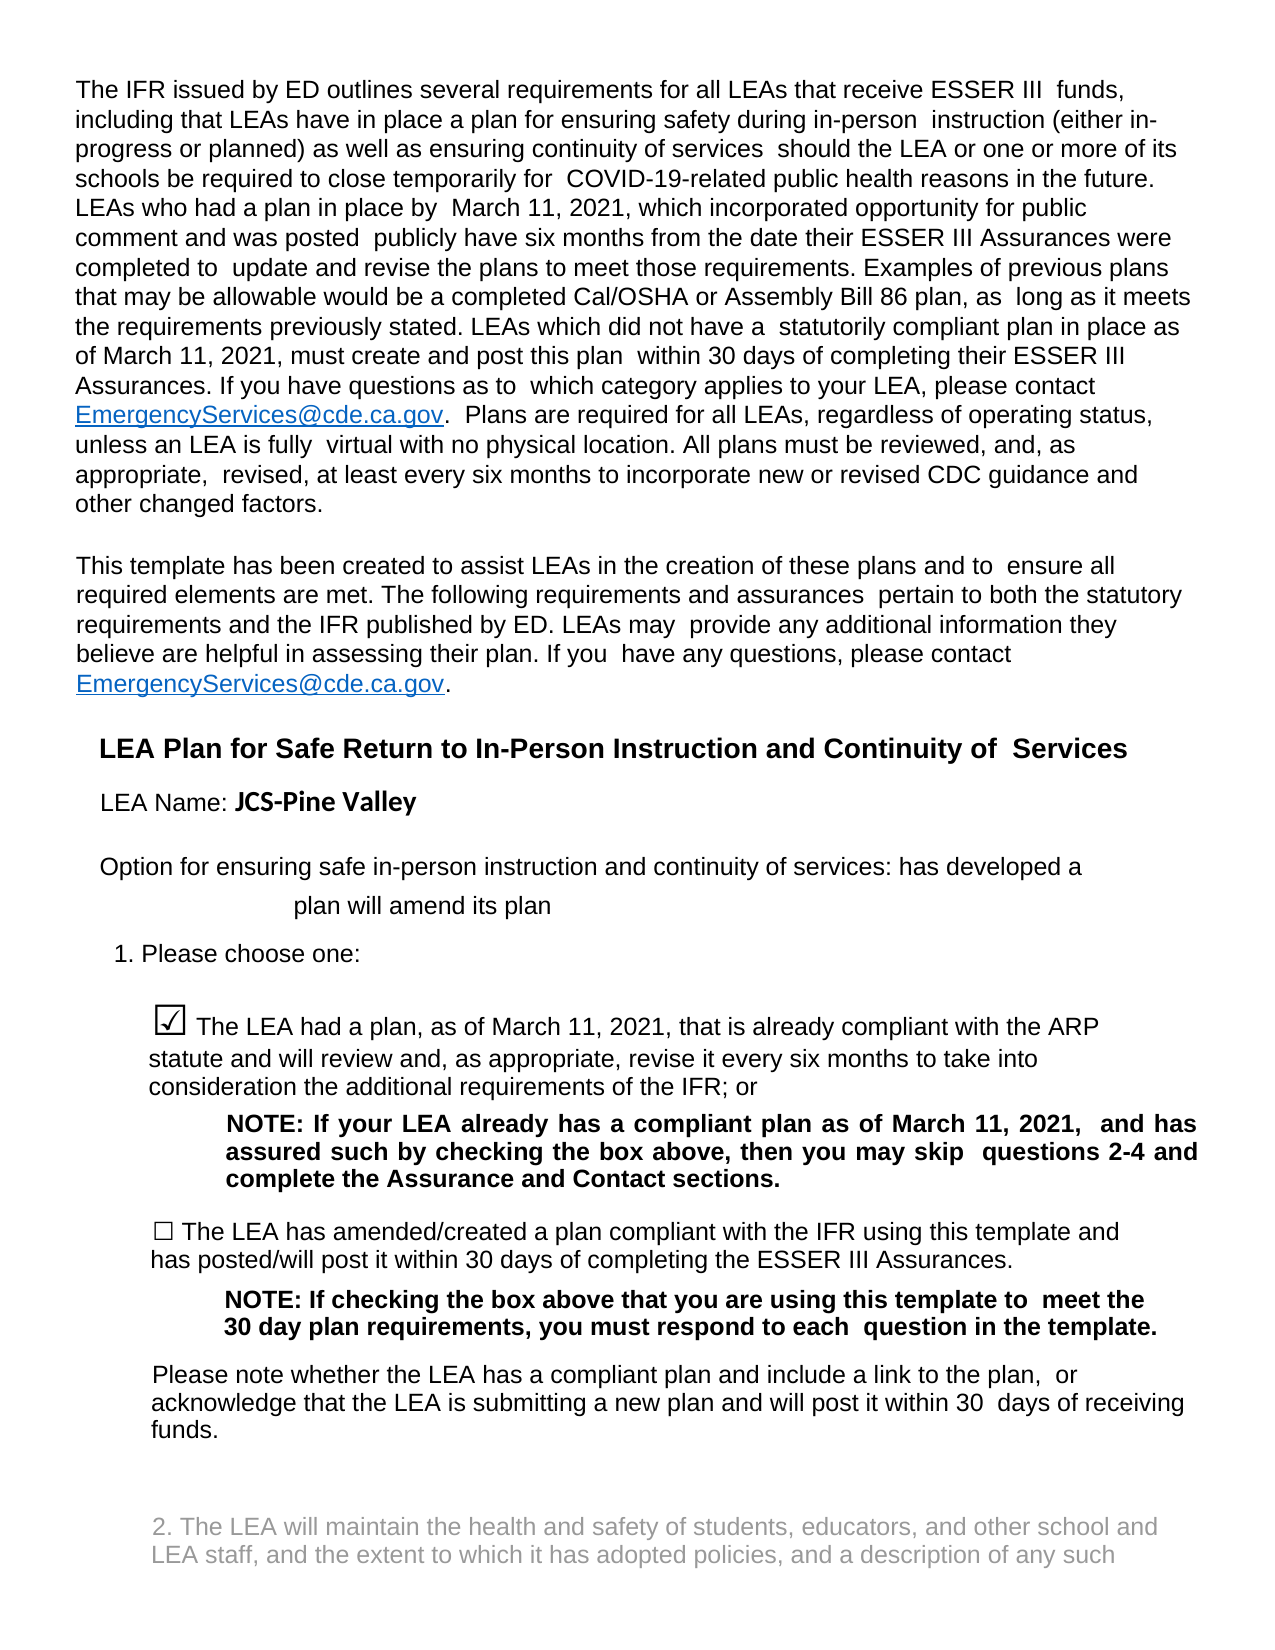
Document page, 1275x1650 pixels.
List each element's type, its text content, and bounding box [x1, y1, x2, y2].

text LEA Name: JCS-Pine Valley [100, 783, 1200, 819]
text 1. Please choose one: [113, 938, 1200, 967]
text 2. The LEA will maintain the health and safety of students, educators, and other school and LEA staff, and the extent to which it has adopted policies, and a description of any such [151, 1514, 1193, 1569]
text NOTE: If checking the box above that you are using this template to meet the 30 day plan requirements, you must respond to each question in the template. [223, 1286, 1178, 1341]
text NOTE: If your LEA already has a compliant plan as of March 11, 2021, and has assured such by checking the box above, then you may skip questions 2-4 and complete the Assurance and Contact sections. [225, 1111, 1200, 1193]
text LEA Plan for Safe Return to In-Person Instruction and Continuity of Services [99, 732, 1181, 764]
text ☐ The LEA has amended/created a plan compliant with the IFR using this template and has posted/will post it within 30 days of completing the ESSER III Assurances. [150, 1218, 1166, 1274]
text The IFR issued by ED outlines several requirements for all LEAs that receive ESSER III funds, including that LEAs have in place a plan for ensuring safety during in-person instruction (either in-progress or planned) as well as ensuring continuity of services should the LEA or one or more of its schools be required to close temporarily for COVID-19-related public health reasons in the future. LEAs who had a plan in place by March 11, 2021, which incorporated opportunity for public comment and was posted publicly have six months from the date their ESSER III Assurances were completed to update and revise the plans to meet those requirements. Examples of previous plans that may be allowable would be a completed Cal/OSHA or Assembly Bill 86 plan, as long as it meets the requirements previously stated. LEAs which did not have a statutorily compliant plan in place as of March 11, 2021, must create and post this plan within 30 days of completing their ESSER III Assurances. If you have questions as to which category applies to your LEA, please contact EmergencyServices@cde.ca.gov. Plans are required for all LEAs, regardless of operating status, unless an LEA is fully virtual with no physical location. All plans must be reviewed, and, as appropriate, revised, at least every six months to incorporate new or revised CDC guidance and other changed factors. [75, 75, 1195, 518]
text This template has been created to assist LEAs in the creation of these plans and to ensure all required elements are met. The following requirements and assurances pertain to both the statutory requirements and the IFR published by ED. LEAs may provide any additional information they believe are helpful in assessing their plan. If you have any questions, please contact EmergencyServices@cde.ca.gov. [76, 551, 1194, 698]
text Option for ensuring safe in-person instruction and continuity of services: has developed a plan will amend its plan [99, 852, 1121, 919]
text Please note whether the LEA has a compliant plan and include a link to the plan, or acknowledge that the LEA is submitting a new plan and will post it within 30 days of receiving funds. [151, 1362, 1193, 1444]
text ☑ The LEA had a plan, as of March 11, 2021, that is already compliant with the ARP statute and will review and, as appropriate, revise it every six months to take into consideration the additional requirements of the IFR; or [148, 998, 1171, 1101]
